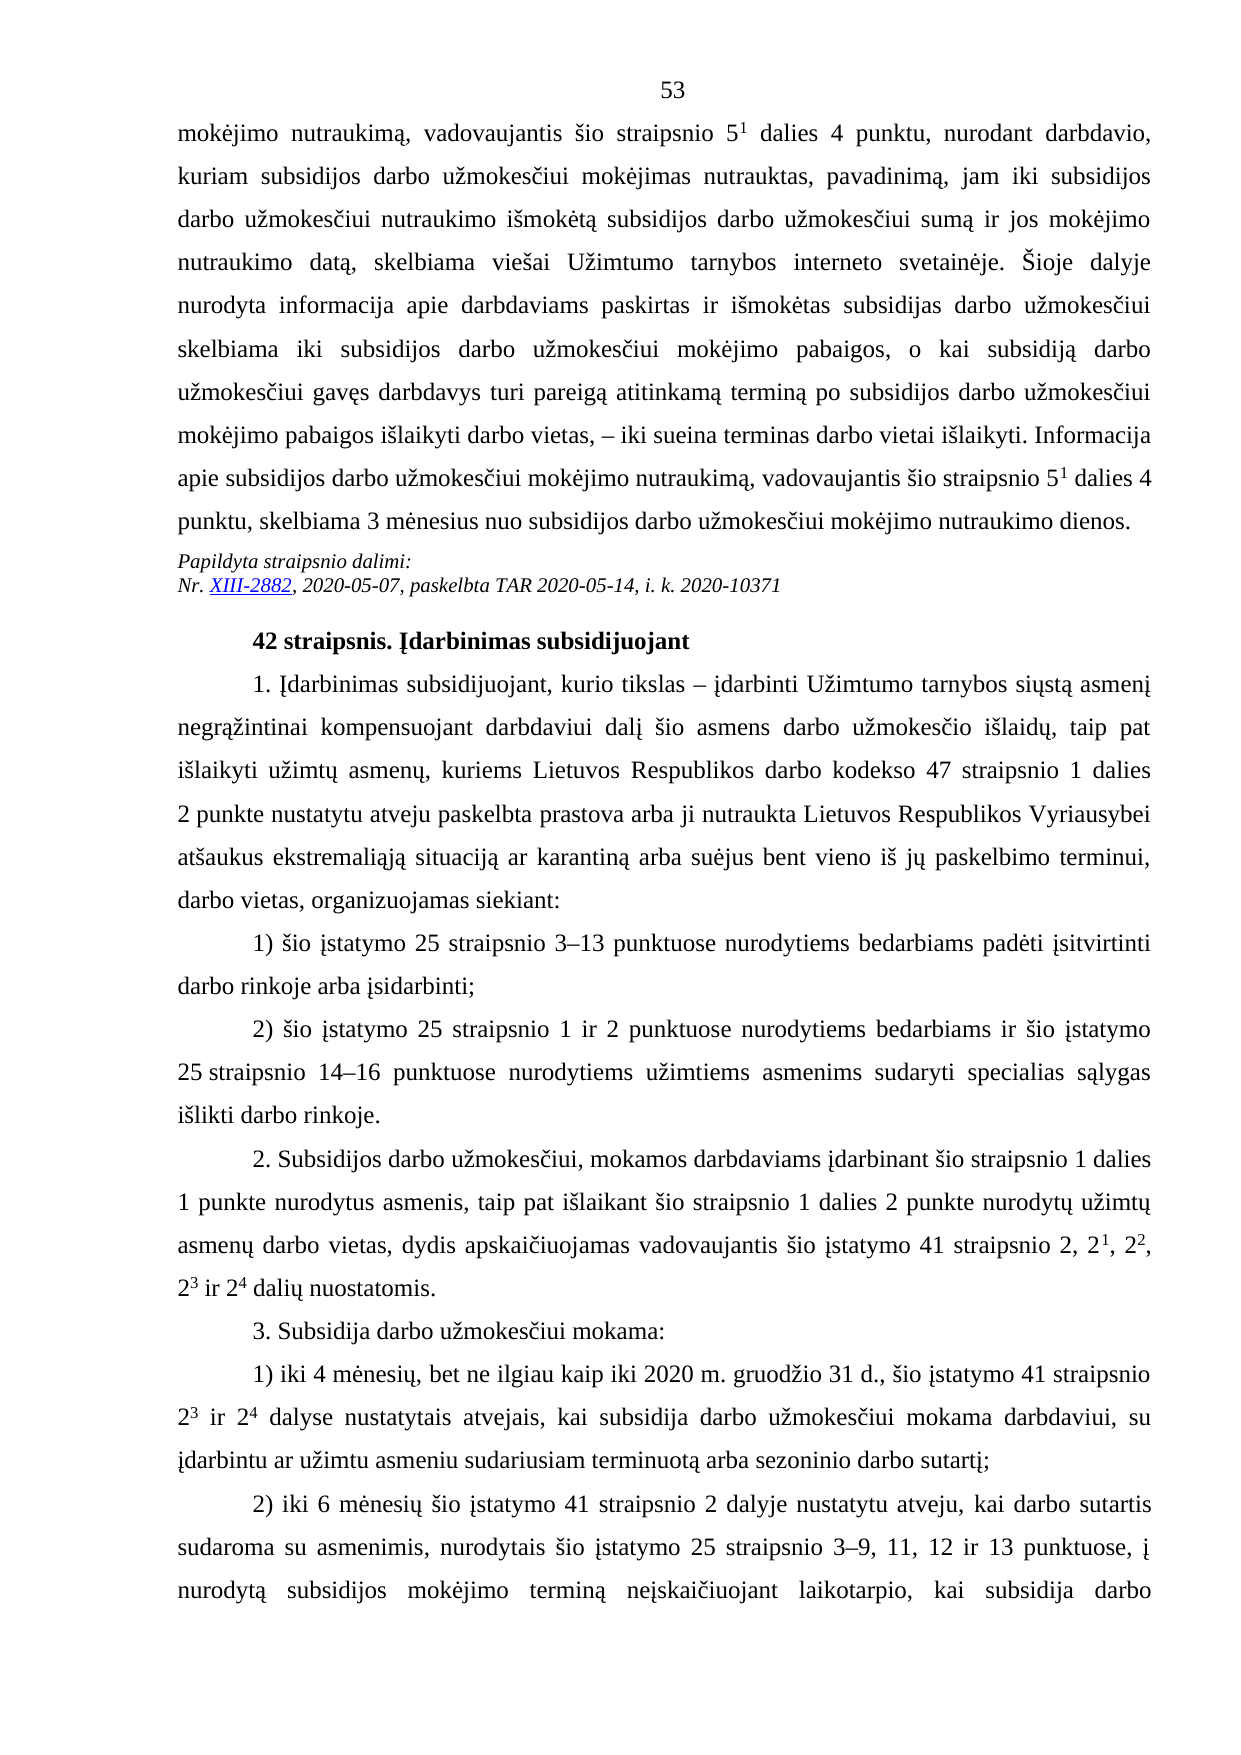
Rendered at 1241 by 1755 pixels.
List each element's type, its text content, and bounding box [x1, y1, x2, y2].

text 2) iki 6 mėnesių šio įstatymo 41 straipsnio 2 dalyje nustatytu atveju, kai darbo sutartis sudaroma su asmenimis, nurodytais šio įstatymo 25 straipsnio 3–9, 11, 12 ir 13 punktuose, į nurodytą subsidijos mokėjimo terminą neįskaičiuojant laikotarpio, kai subsidija darbo [177, 1489, 1152, 1604]
text 1) iki 4 mėnesių, bet ne ilgiau kaip iki 2020 m. gruodžio 31 d., šio įstatymo 41 straipsnio 23 ir 24 dalyse nustatytais atvejais, kai subsidija darbo užmokesčiui mokama darbdaviui, su įdarbintu ar užimtu asmeniu sudariusiam terminuotą arba sezoninio darbo sutartį; [177, 1359, 1152, 1474]
text 42 straipsnis. Įdarbinimas subsidijuojant [177, 626, 1152, 655]
text Nr. XIII-2882, 2020-05-07, paskelbta TAR 2020-05-14, i. k. 2020-10371 [177, 573, 1152, 597]
text Papildyta straipsnio dalimi: [177, 549, 1152, 573]
text 2) šio įstatymo 25 straipsnio 1 ir 2 punktuose nurodytiems bedarbiams ir šio įstatymo 25 straipsnio 14–16 punktuose nurodytiems užimtiems asmenims sudaryti specialias sąlygas išlikti darbo rinkoje. [177, 1014, 1152, 1129]
text mokėjimo nutraukimą, vadovaujantis šio straipsnio 51 dalies 4 punktu, nurodant darbdavio, kuriam subsidijos darbo užmokesčiui mokėjimas nutrauktas, pavadinimą, jam iki subsidijos darbo užmokesčiui nutraukimo išmokėtą subsidijos darbo užmokesčiui sumą ir jos mokėjimo nutraukimo datą, skelbiama viešai Užimtumo tarnybos interneto svetainėje. Šioje dalyje nurodyta informacija apie darbdaviams paskirtas ir išmokėtas subsidijas darbo užmokesčiui skelbiama iki subsidijos darbo užmokesčiui mokėjimo pabaigos, o kai subsidiją darbo užmokesčiui gavęs darbdavys turi pareigą atitinkamą terminą po subsidijos darbo užmokesčiui mokėjimo pabaigos išlaikyti darbo vietas, – iki sueina terminas darbo vietai išlaikyti. Informacija apie subsidijos darbo užmokesčiui mokėjimo nutraukimą, vadovaujantis šio straipsnio 51 dalies 4 punktu, skelbiama 3 mėnesius nuo subsidijos darbo užmokesčiui mokėjimo nutraukimo dienos. [177, 118, 1152, 535]
text 3. Subsidija darbo užmokesčiui mokama: [177, 1316, 1152, 1345]
text 1. Įdarbinimas subsidijuojant, kurio tikslas – įdarbinti Užimtumo tarnybos siųstą asmenį negrąžintinai kompensuojant darbdaviui dalį šio asmens darbo užmokesčio išlaidų, taip pat išlaikyti užimtų asmenų, kuriems Lietuvos Respublikos darbo kodekso 47 straipsnio 1 dalies 2 punkte nustatytu atveju paskelbta prastova arba ji nutraukta Lietuvos Respublikos Vyriausybei atšaukus ekstremaliąją situaciją ar karantiną arba suėjus bent vieno iš jų paskelbimo terminui, darbo vietas, organizuojamas siekiant: [177, 669, 1152, 914]
text 2. Subsidijos darbo užmokesčiui, mokamos darbdaviams įdarbinant šio straipsnio 1 dalies 1 punkte nurodytus asmenis, taip pat išlaikant šio straipsnio 1 dalies 2 punkte nurodytų užimtų asmenų darbo vietas, dydis apskaičiuojamas vadovaujantis šio įstatymo 41 straipsnio 2, 21, 22, 23 ir 24 dalių nuostatomis. [177, 1144, 1152, 1302]
text 1) šio įstatymo 25 straipsnio 3–13 punktuose nurodytiems bedarbiams padėti įsitvirtinti darbo rinkoje arba įsidarbinti; [177, 928, 1152, 1000]
